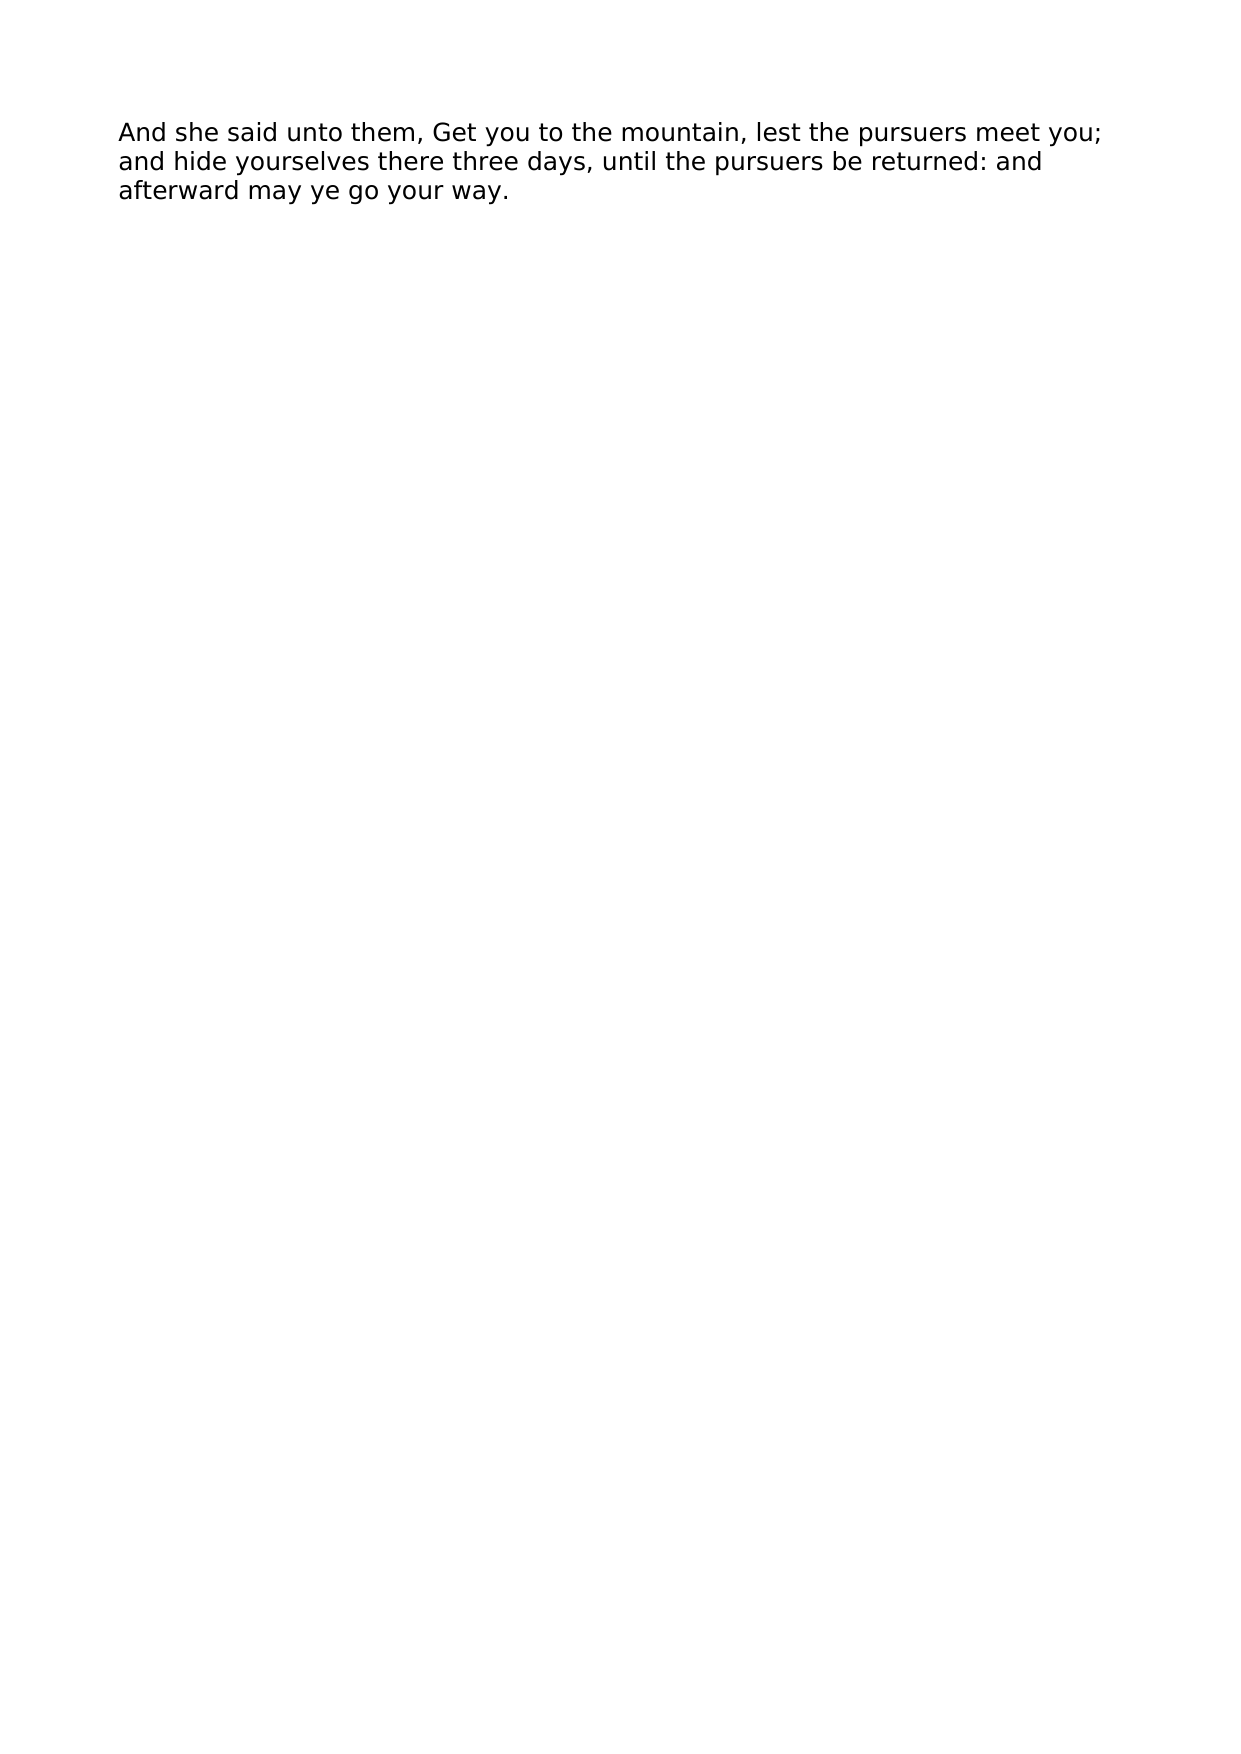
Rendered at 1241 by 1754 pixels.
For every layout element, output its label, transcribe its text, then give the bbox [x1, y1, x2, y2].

text And she said unto them, Get you to the mountain, lest the pursuers meet you; and hide yourselves there three days, until the pursuers be returned: and afterward may ye go your way. [118, 118, 1122, 206]
